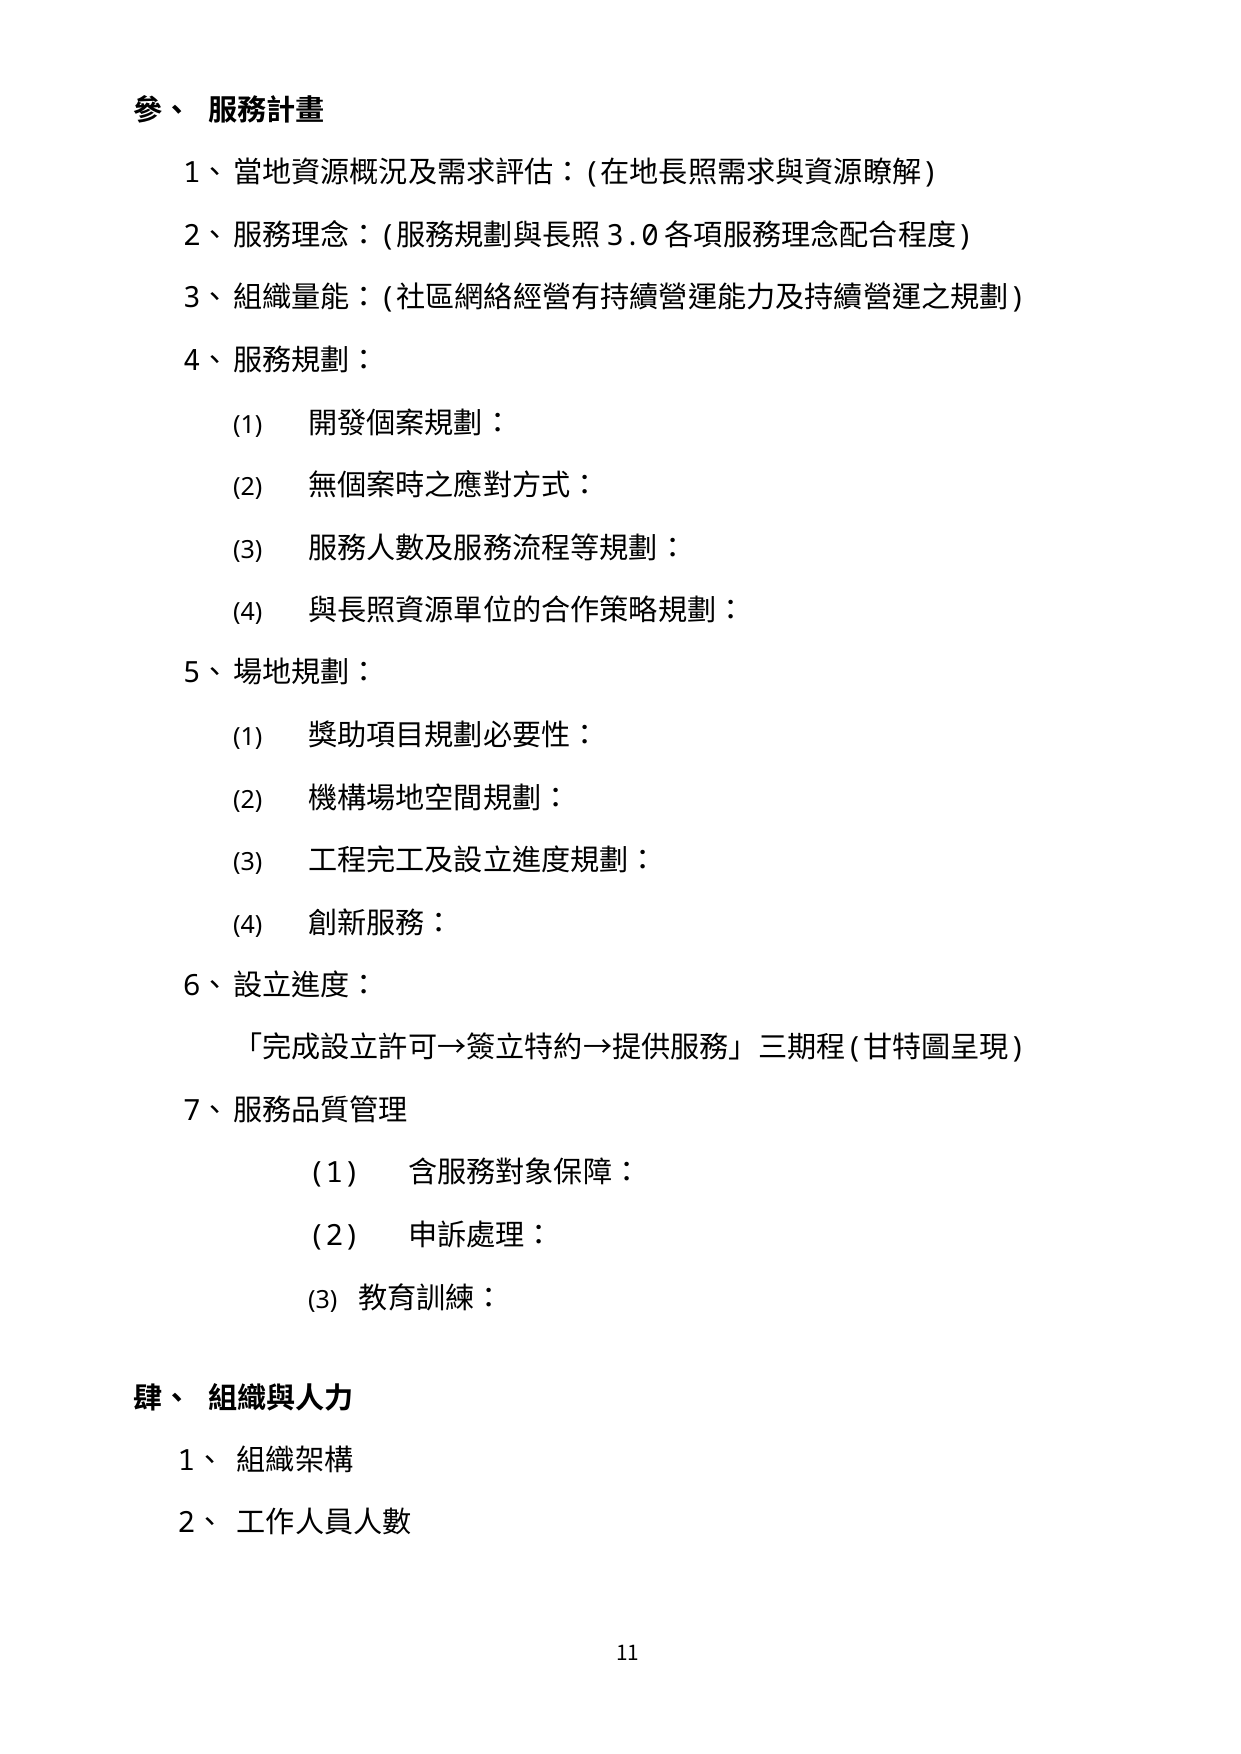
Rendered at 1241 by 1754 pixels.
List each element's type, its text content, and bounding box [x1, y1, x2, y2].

list 服務計畫 [133, 66, 1122, 129]
list 教育訓練： [308, 1254, 1122, 1316]
list 組織量能：(社區網絡經營有持續營運能力及持續營運之規劃) [183, 254, 1122, 316]
list 服務理念：(服務規劃與長照3.0各項服務理念配合程度) [183, 191, 1122, 254]
list 機構場地空間規劃： [233, 754, 1122, 816]
list 開發個案規劃： [233, 379, 1122, 441]
list 工程完工及設立進度規劃： [233, 816, 1122, 879]
list 服務品質管理 [183, 1066, 1122, 1129]
list 場地規劃： [183, 629, 1122, 691]
list 當地資源概況及需求評估：(在地長照需求與資源瞭解) [183, 129, 1122, 191]
list 服務人數及服務流程等規劃： [233, 504, 1122, 566]
list 申訴處理： [308, 1191, 1122, 1254]
list 服務規劃： [183, 316, 1122, 379]
list 獎助項目規劃必要性： [233, 691, 1122, 754]
list 設立進度： [183, 941, 1122, 1004]
list 與長照資源單位的合作策略規劃： [233, 566, 1122, 629]
list 含服務對象保障： [308, 1129, 1122, 1191]
list 創新服務： [233, 879, 1122, 941]
text 「完成設立許可→簽立特約→提供服務」三期程(甘特圖呈現) [233, 1004, 1122, 1066]
list 無個案時之應對方式： [233, 441, 1122, 504]
list 工作人員人數 [177, 1479, 1122, 1541]
list 組織架構 [177, 1416, 1122, 1479]
list 組織與人力 [133, 1354, 1122, 1416]
